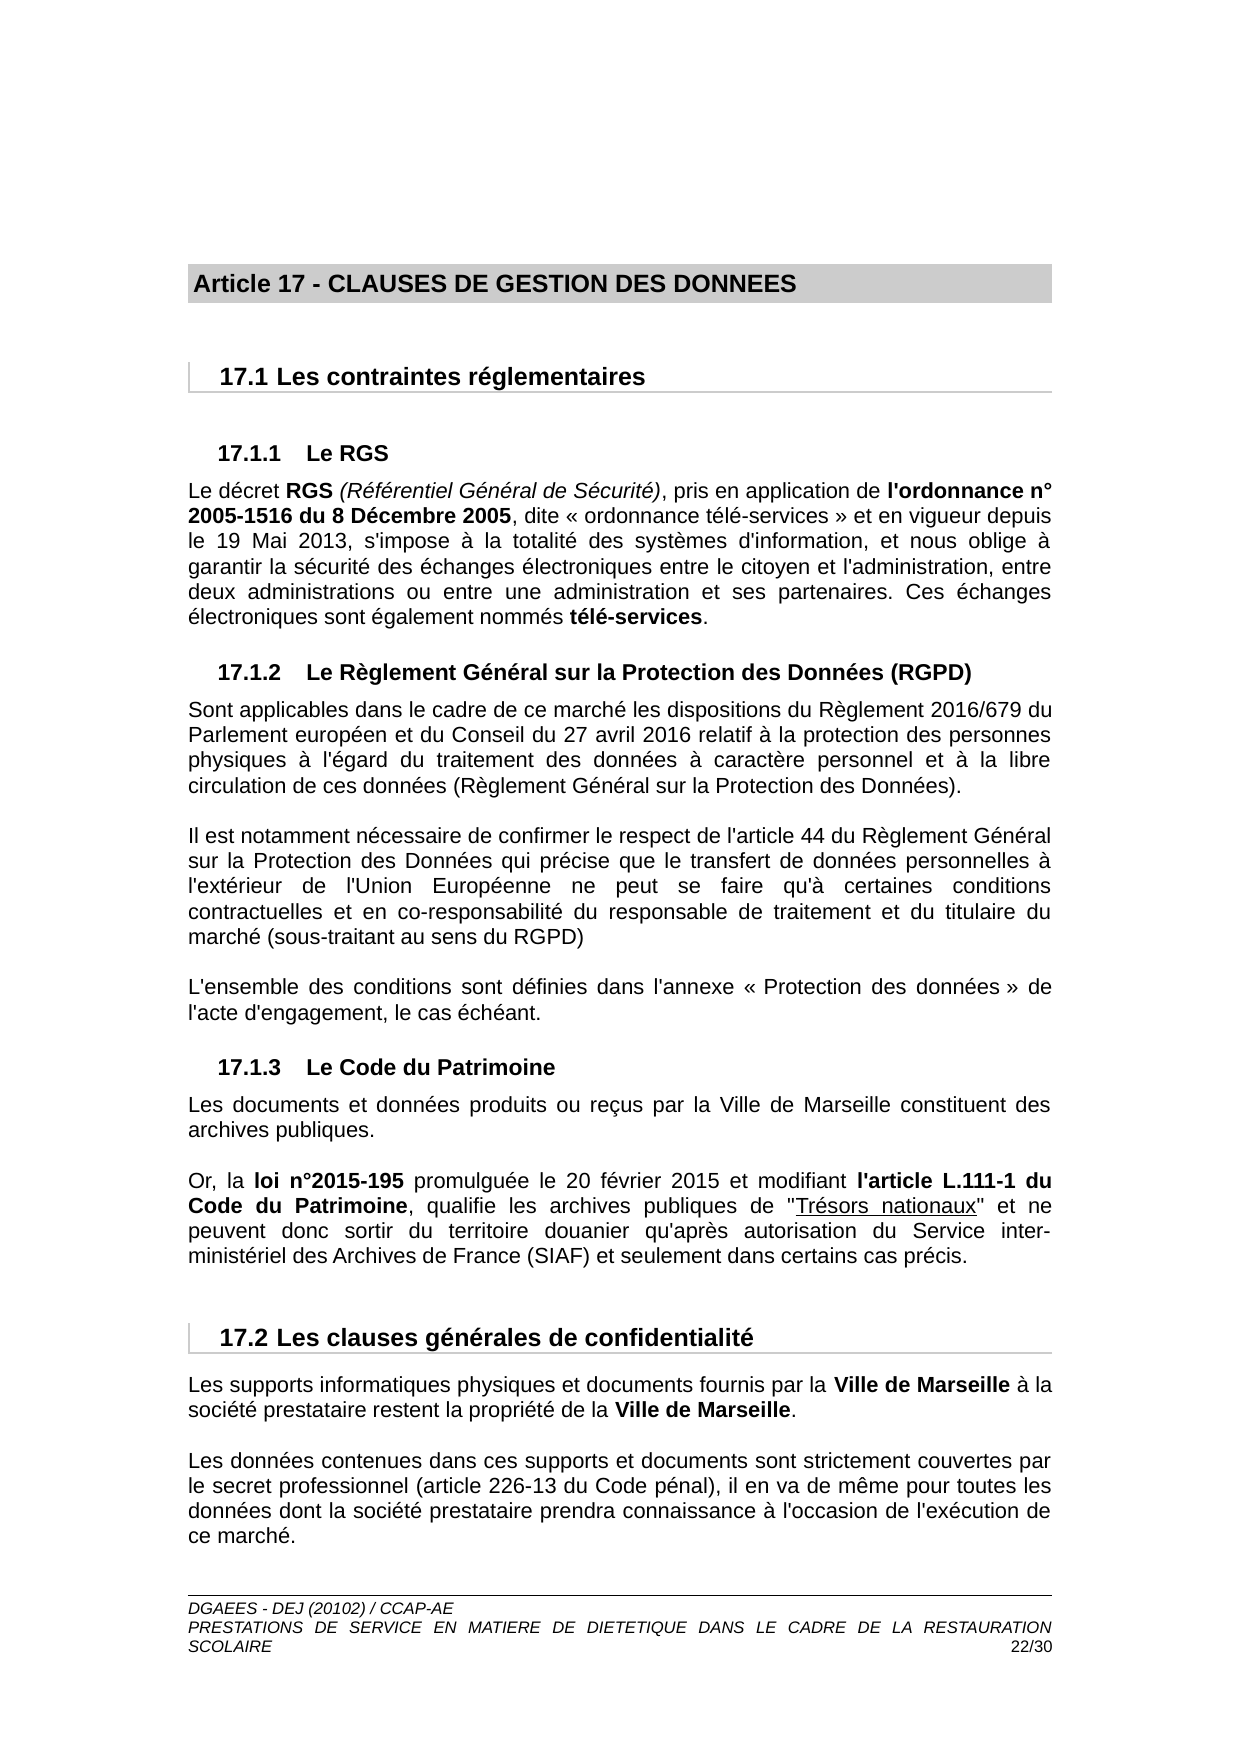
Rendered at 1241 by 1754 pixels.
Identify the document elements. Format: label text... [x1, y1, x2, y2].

text Les données contenues dans ces supports et documents sont strictement couvertes par le secret professionnel (article 226-13 du Code pénal), il en va de même pour toutes les données dont la société prestataire prendra connaissance à l'occasion de l'exécution de ce marché. [188, 1447, 1052, 1548]
text L'ensemble des conditions sont définies dans l'annexe « Protection des données » de l'acte d'engagement, le cas échéant. [188, 974, 1052, 1024]
subtitle CLAUSES DE GESTION DES DONNEES [190, 266, 1050, 301]
subtitle Les clauses générales de confidentialité [190, 1323, 1052, 1352]
text Or, la loi n°2015-195 promulguée le 20 février 2015 et modifiant l'article L.111-1 du Code du Patrimoine, qualifie les archives publiques de "Trésors nationaux" et ne peuvent donc sortir du territoire douanier qu'après autorisation du Service inter-ministériel des Archives de France (SIAF) et seulement dans certains cas précis. [188, 1168, 1052, 1269]
text Il est notamment nécessaire de confirmer le respect de l'article 44 du Règlement Général sur la Protection des Données qui précise que le transfert de données personnelles à l'extérieur de l'Union Européenne ne peut se faire qu'à certaines conditions contractuelles et en co-responsabilité du responsable de traitement et du titulaire du marché (sous-traitant au sens du RGPD) [188, 823, 1052, 949]
text Les documents et données produits ou reçus par la Ville de Marseille constituent des archives publiques. [188, 1092, 1052, 1143]
text Le décret RGS (Référentiel Général de Sécurité), pris en application de l'ordonnance n° 2005-1516 du 8 Décembre 2005, dite « ordonnance télé-services » et en vigueur depuis le 19 Mai 2013, s'impose à la totalité des systèmes d'information, et nous oblige à garantir la sécurité des échanges électroniques entre le citoyen et l'administration, entre deux administrations ou entre une administration et ses partenaires. Ces échanges électroniques sont également nommés télé-services. [188, 478, 1052, 629]
subtitle Les contraintes réglementaires [190, 362, 1052, 391]
subtitle Le Code du Patrimoine [188, 1054, 1052, 1080]
text Sont applicables dans le cadre de ce marché les dispositions du Règlement 2016/679 du Parlement européen et du Conseil du 27 avril 2016 relatif à la protection des personnes physiques à l'égard du traitement des données à caractère personnel et à la libre circulation de ces données (Règlement Général sur la Protection des Données). [188, 697, 1052, 798]
text Les supports informatiques physiques et documents fournis par la Ville de Marseille à la société prestataire restent la propriété de la Ville de Marseille. [188, 1372, 1052, 1422]
subtitle Le RGS [188, 440, 1052, 466]
subtitle Le Règlement Général sur la Protection des Données (RGPD) [188, 659, 1052, 685]
